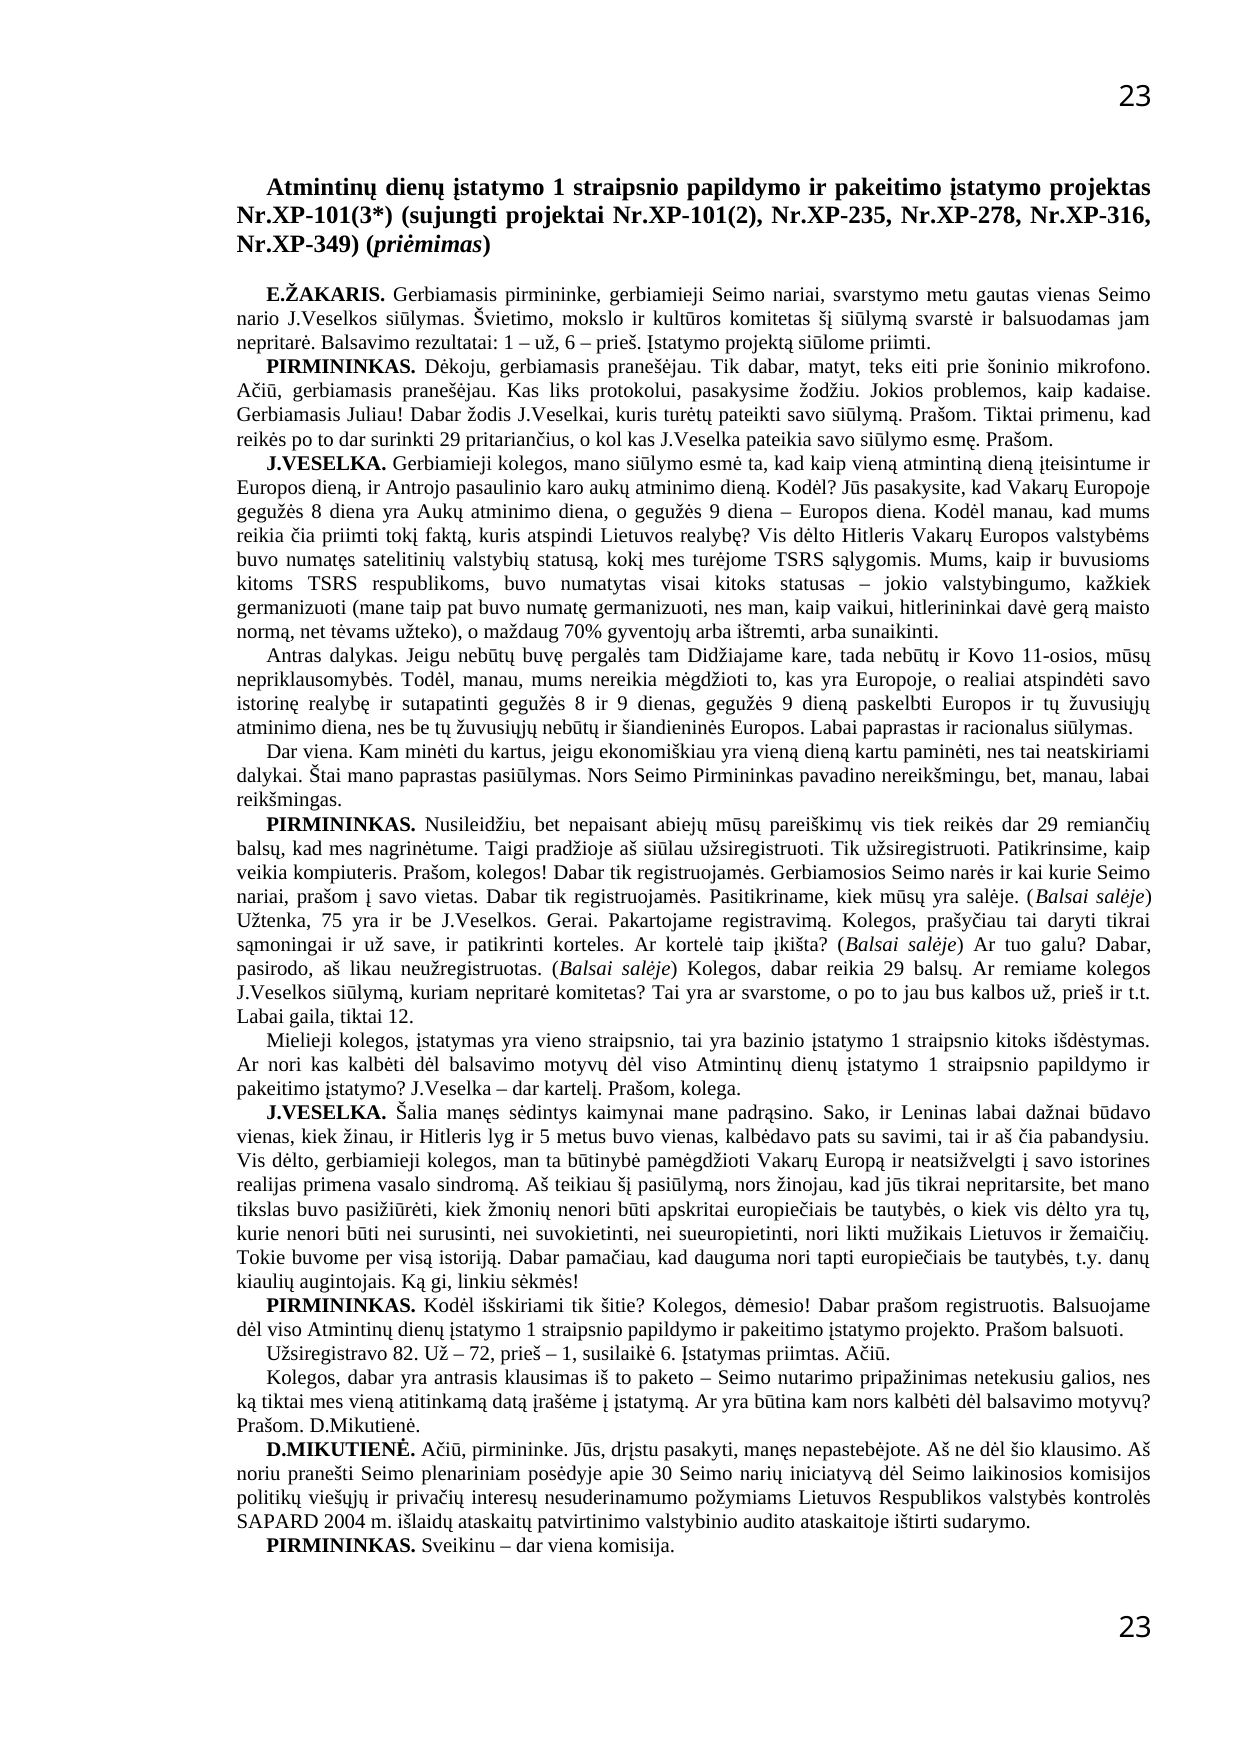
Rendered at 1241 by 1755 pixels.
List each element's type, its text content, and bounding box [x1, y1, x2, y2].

text PIRMININKAS. Sveikinu – dar viena komisija. [236, 1533, 1152, 1557]
text D.MIKUTIENĖ. Ačiū, pirmininke. Jūs, drįstu pasakyti, manęs nepastebėjote. Aš ne dėl šio klausimo. Aš noriu pranešti Seimo plenariniam posėdyje apie 30 Seimo narių iniciatyvą dėl Seimo laikinosios komisijos politikų viešųjų ir privačių interesų nesuderinamumo požymiams Lietuvos Respublikos valstybės kontrolės SAPARD 2004 m. išlaidų ataskaitų patvirtinimo valstybinio audito ataskaitoje ištirti sudarymo. [236, 1437, 1152, 1533]
text PIRMININKAS. Nusileidžiu, bet nepaisant abiejų mūsų pareiškimų vis tiek reikės dar 29 remiančių balsų, kad mes nagrinėtume. Taigi pradžioje aš siūlau užsiregistruoti. Tik užsiregistruoti. Patikrinsime, kaip veikia kompiuteris. Prašom, kolegos! Dabar tik registruojamės. Gerbiamosios Seimo narės ir kai kurie Seimo nariai, prašom į savo vietas. Dabar tik registruojamės. Pasitikriname, kiek mūsų yra salėje. (Balsai salėje) Užtenka, 75 yra ir be J.Veselkos. Gerai. Pakartojame registravimą. Kolegos, prašyčiau tai daryti tikrai sąmoningai ir už save, ir patikrinti korteles. Ar kortelė taip įkišta? (Balsai salėje) Ar tuo galu? Dabar, pasirodo, aš likau neužregistruotas. (Balsai salėje) Kolegos, dabar reikia 29 balsų. Ar remiame kolegos J.Veselkos siūlymą, kuriam nepritarė komitetas? Tai yra ar svarstome, o po to jau bus kalbos už, prieš ir t.t. Labai gaila, tiktai 12. [236, 811, 1152, 1028]
text J.VESELKA. Šalia manęs sėdintys kaimynai mane padrąsino. Sako, ir Leninas labai dažnai būdavo vienas, kiek žinau, ir Hitleris lyg ir 5 metus buvo vienas, kalbėdavo pats su savimi, tai ir aš čia pabandysiu. Vis dėlto, gerbiamieji kolegos, man ta būtinybė pamėgdžioti Vakarų Europą ir neatsižvelgti į savo istorines realijas primena vasalo sindromą. Aš teikiau šį pasiūlymą, nors žinojau, kad jūs tikrai nepritarsite, bet mano tikslas buvo pasižiūrėti, kiek žmonių nenori būti apskritai europiečiais be tautybės, o kiek vis dėlto yra tų, kurie nenori būti nei surusinti, nei suvokietinti, nei sueuropietinti, nori likti mužikais Lietuvos ir žemaičių. Tokie buvome per visą istoriją. Dabar pamačiau, kad dauguma nori tapti europiečiais be tautybės, t.y. danų kiaulių augintojais. Ką gi, linkiu sėkmės! [236, 1100, 1152, 1293]
text Dar viena. Kam minėti du kartus, jeigu ekonomiškiau yra vieną dieną kartu paminėti, nes tai neatskiriami dalykai. Štai mano paprastas pasiūlymas. Nors Seimo Pirmininkas pavadino nereikšmingu, bet, manau, labai reikšmingas. [236, 739, 1152, 811]
text Antras dalykas. Jeigu nebūtų buvę pergalės tam Didžiajame kare, tada nebūtų ir Kovo 11-osios, mūsų nepriklausomybės. Todėl, manau, mums nereikia mėgdžioti to, kas yra Europoje, o realiai atspindėti savo istorinę realybę ir sutapatinti gegužės 8 ir 9 dienas, gegužės 9 dieną paskelbti Europos ir tų žuvusiųjų atminimo diena, nes be tų žuvusiųjų nebūtų ir šiandieninės Europos. Labai paprastas ir racionalus siūlymas. [236, 643, 1152, 739]
text PIRMININKAS. Kodėl išskiriami tik šitie? Kolegos, dėmesio! Dabar prašom registruotis. Balsuojame dėl viso Atmintinų dienų įstatymo 1 straipsnio papildymo ir pakeitimo įstatymo projekto. Prašom balsuoti. [236, 1293, 1152, 1341]
text PIRMININKAS. Dėkoju, gerbiamasis pranešėjau. Tik dabar, matyt, teks eiti prie šoninio mikrofono. Ačiū, gerbiamasis pranešėjau. Kas liks protokolui, pasakysime žodžiu. Jokios problemos, kaip kadaise. Gerbiamasis Juliau! Dabar žodis J.Veselkai, kuris turėtų pateikti savo siūlymą. Prašom. Tiktai primenu, kad reikės po to dar surinkti 29 pritariančius, o kol kas J.Veselka pateikia savo siūlymo esmę. Prašom. [236, 354, 1152, 451]
text Kolegos, dabar yra antrasis klausimas iš to paketo – Seimo nutarimo pripažinimas netekusiu galios, nes ką tiktai mes vieną atitinkamą datą įrašėme į įstatymą. Ar yra būtina kam nors kalbėti dėl balsavimo motyvų? Prašom. D.Mikutienė. [236, 1365, 1152, 1437]
text Mielieji kolegos, įstatymas yra vieno straipsnio, tai yra bazinio įstatymo 1 straipsnio kitoks išdėstymas. Ar nori kas kalbėti dėl balsavimo motyvų dėl viso Atmintinų dienų įstatymo 1 straipsnio papildymo ir pakeitimo įstatymo? J.Veselka – dar kartelį. Prašom, kolega. [236, 1028, 1152, 1100]
text E.ŽAKARIS. Gerbiamasis pirmininke, gerbiamieji Seimo nariai, svarstymo metu gautas vienas Seimo nario J.Veselkos siūlymas. Švietimo, mokslo ir kultūros komitetas šį siūlymą svarstė ir balsuodamas jam nepritarė. Balsavimo rezultatai: 1 – už, 6 – prieš. Įstatymo projektą siūlome priimti. [236, 282, 1152, 354]
text J.VESELKA. Gerbiamieji kolegos, mano siūlymo esmė ta, kad kaip vieną atmintiną dieną įteisintume ir Europos dieną, ir Antrojo pasaulinio karo aukų atminimo dieną. Kodėl? Jūs pasakysite, kad Vakarų Europoje gegužės 8 diena yra Aukų atminimo diena, o gegužės 9 diena – Europos diena. Kodėl manau, kad mums reikia čia priimti tokį faktą, kuris atspindi Lietuvos realybę? Vis dėlto Hitleris Vakarų Europos valstybėms buvo numatęs satelitinių valstybių statusą, kokį mes turėjome TSRS sąlygomis. Mums, kaip ir buvusioms kitoms TSRS respublikoms, buvo numatytas visai kitoks statusas – jokio valstybingumo, kažkiek germanizuoti (mane taip pat buvo numatę germanizuoti, nes man, kaip vaikui, hitlerininkai davė gerą maisto normą, net tėvams užteko), o maždaug 70% gyventojų arba ištremti, arba sunaikinti. [236, 451, 1152, 643]
text Užsiregistravo 82. Už – 72, prieš – 1, susilaikė 6. Įstatymas priimtas. Ačiū. [236, 1341, 1152, 1365]
text Atmintinų dienų įstatymo 1 straipsnio papildymo ir pakeitimo įstatymo projektas Nr.XP-101(3*) (sujungti projektai Nr.XP-101(2), Nr.XP-235, Nr.XP-278, Nr.XP-316, Nr.XP-349) (priėmimas) [236, 172, 1152, 258]
